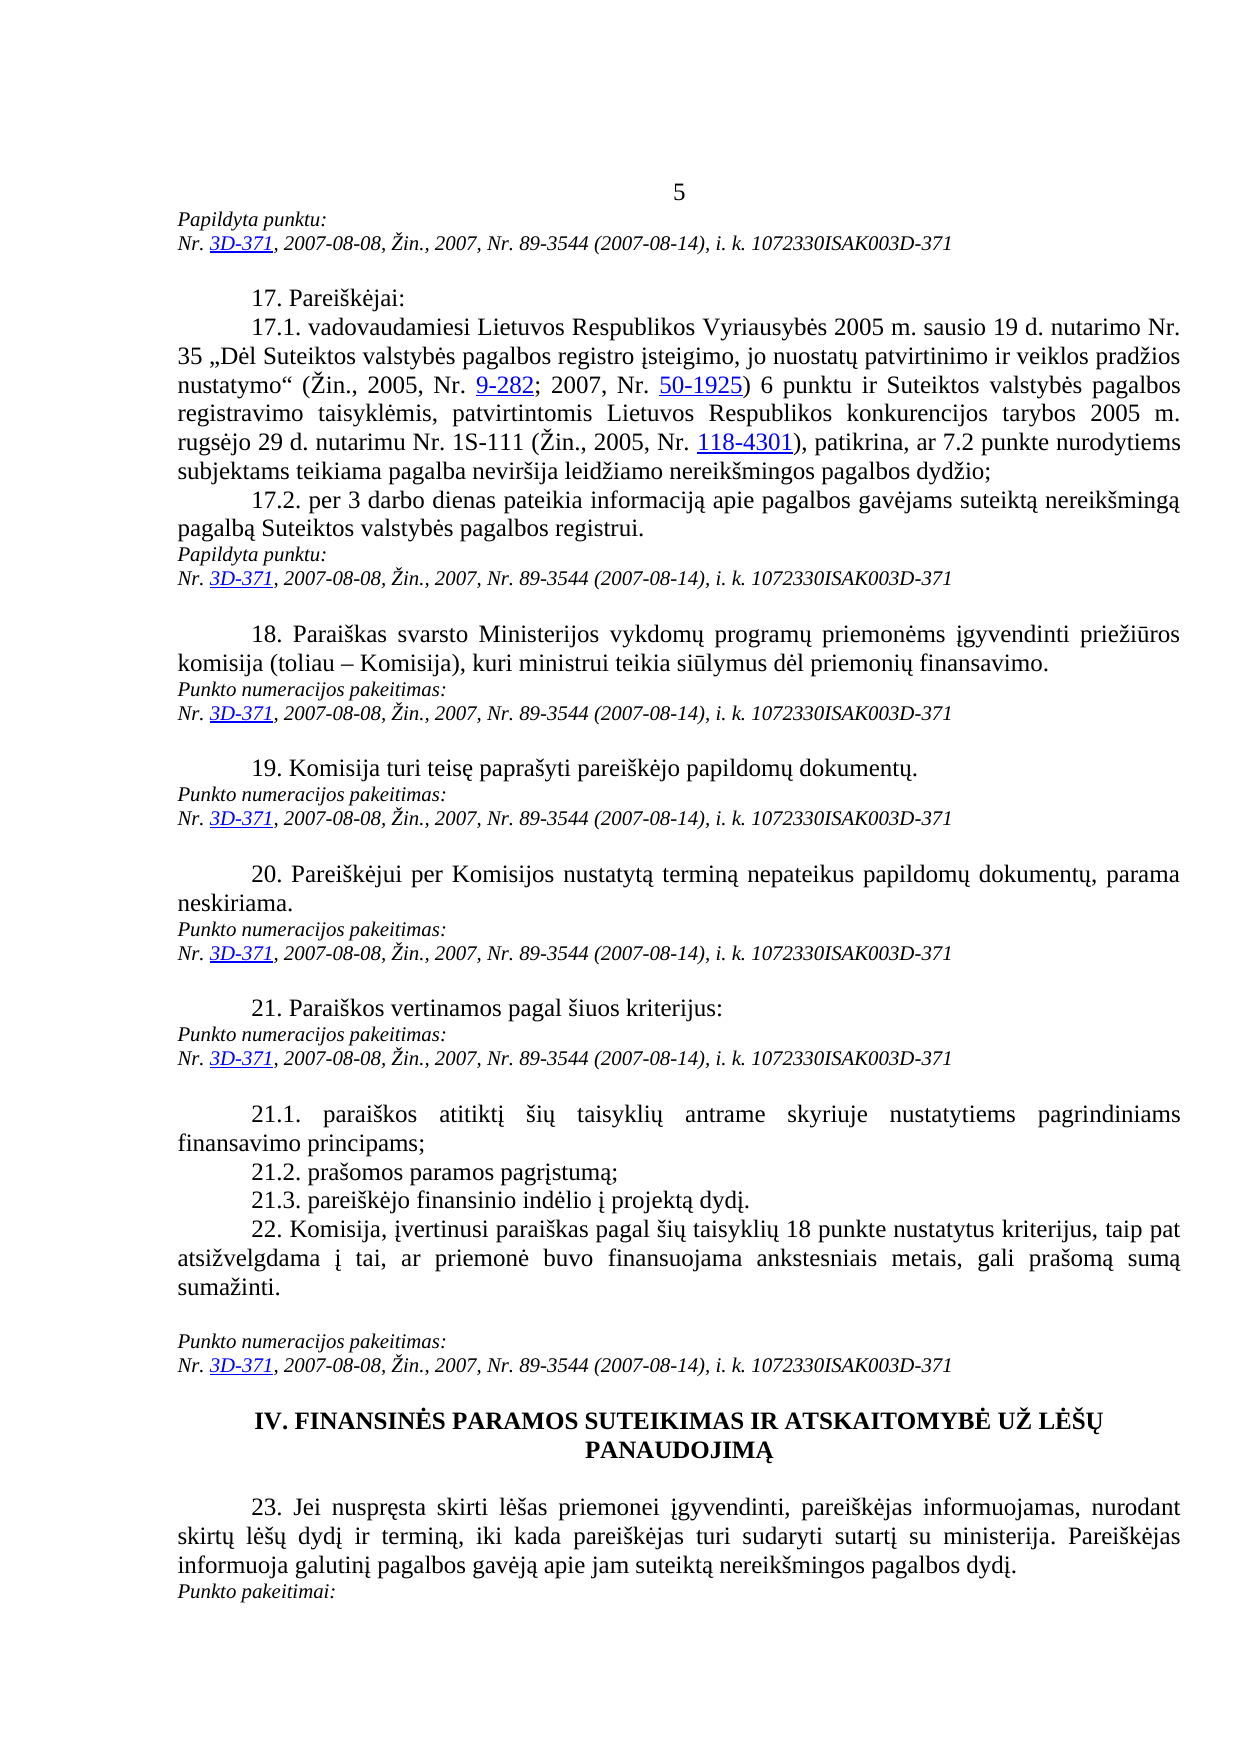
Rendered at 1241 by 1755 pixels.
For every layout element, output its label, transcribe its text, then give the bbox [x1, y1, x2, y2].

text Papildyta punktu: [177, 542, 1181, 566]
text 17.1. vadovaudamiesi Lietuvos Respublikos Vyriausybės 2005 m. sausio 19 d. nutarimo Nr. 35 „Dėl Suteiktos valstybės pagalbos registro įsteigimo, jo nuostatų patvirtinimo ir veiklos pradžios nustatymo“ (Žin., 2005, Nr. 9-282; 2007, Nr. 50-1925) 6 punktu ir Suteiktos valstybės pagalbos registravimo taisyklėmis, patvirtintomis Lietuvos Respublikos konkurencijos tarybos 2005 m. rugsėjo 29 d. nutarimu Nr. 1S-111 (Žin., 2005, Nr. 118-4301), patikrina, ar 7.2 punkte nurodytiems subjektams teikiama pagalba neviršija leidžiamo nereikšmingos pagalbos dydžio; [177, 312, 1181, 485]
text IV. FINANSINĖS PARAMOS SUTEIKIMAS IR ATSKAITOMYBĖ UŽ LĖŠŲ PANAUDOJIMĄ [177, 1406, 1181, 1463]
text Nr. 3D-371, 2007-08-08, Žin., 2007, Nr. 89-3544 (2007-08-14), i. k. 1072330ISAK003D-371 [177, 231, 1181, 255]
text Punkto numeracijos pakeitimas: [177, 782, 1181, 806]
text 22. Komisija, įvertinusi paraiškas pagal šių taisyklių 18 punkte nustatytus kriterijus, taip pat atsižvelgdama į tai, ar priemonė buvo finansuojama ankstesniais metais, gali prašomą sumą sumažinti. [177, 1214, 1181, 1300]
text Nr. 3D-371, 2007-08-08, Žin., 2007, Nr. 89-3544 (2007-08-14), i. k. 1072330ISAK003D-371 [177, 566, 1181, 590]
text 23. Jei nuspręsta skirti lėšas priemonei įgyvendinti, pareiškėjas informuojamas, nurodant skirtų lėšų dydį ir terminą, iki kada pareiškėjas turi sudaryti sutartį su ministerija. Pareiškėjas informuoja galutinį pagalbos gavėją apie jam suteiktą nereikšmingos pagalbos dydį. [177, 1492, 1181, 1578]
text Punkto pakeitimai: [177, 1578, 1181, 1603]
text 21.3. pareiškėjo finansinio indėlio į projektą dydį. [177, 1185, 1181, 1214]
text 21.1. paraiškos atitiktį šių taisyklių antrame skyriuje nustatytiems pagrindiniams finansavimo principams; [177, 1099, 1181, 1157]
text 17.2. per 3 darbo dienas pateikia informaciją apie pagalbos gavėjams suteiktą nereikšmingą pagalbą Suteiktos valstybės pagalbos registrui. [177, 485, 1181, 542]
text Punkto numeracijos pakeitimas: [177, 917, 1181, 941]
text Punkto numeracijos pakeitimas: [177, 1022, 1181, 1046]
text 19. Komisija turi teisę paprašyti pareiškėjo papildomų dokumentų. [177, 753, 1181, 782]
text Punkto numeracijos pakeitimas: [177, 1329, 1181, 1353]
text Nr. 3D-371, 2007-08-08, Žin., 2007, Nr. 89-3544 (2007-08-14), i. k. 1072330ISAK003D-371 [177, 806, 1181, 830]
text Nr. 3D-371, 2007-08-08, Žin., 2007, Nr. 89-3544 (2007-08-14), i. k. 1072330ISAK003D-371 [177, 1046, 1181, 1070]
text Nr. 3D-371, 2007-08-08, Žin., 2007, Nr. 89-3544 (2007-08-14), i. k. 1072330ISAK003D-371 [177, 1353, 1181, 1377]
text Nr. 3D-371, 2007-08-08, Žin., 2007, Nr. 89-3544 (2007-08-14), i. k. 1072330ISAK003D-371 [177, 701, 1181, 725]
text 17. Pareiškėjai: [177, 283, 1181, 312]
text Nr. 3D-371, 2007-08-08, Žin., 2007, Nr. 89-3544 (2007-08-14), i. k. 1072330ISAK003D-371 [177, 941, 1181, 965]
text Papildyta punktu: [177, 207, 1181, 231]
text 21. Paraiškos vertinamos pagal šiuos kriterijus: [177, 993, 1181, 1022]
text 18. Paraiškas svarsto Ministerijos vykdomų programų priemonėms įgyvendinti priežiūros komisija (toliau – Komisija), kuri ministrui teikia siūlymus dėl priemonių finansavimo. [177, 619, 1181, 677]
text Punkto numeracijos pakeitimas: [177, 677, 1181, 701]
text 20. Pareiškėjui per Komisijos nustatytą terminą nepateikus papildomų dokumentų, parama neskiriama. [177, 859, 1181, 917]
text 21.2. prašomos paramos pagrįstumą; [177, 1157, 1181, 1185]
